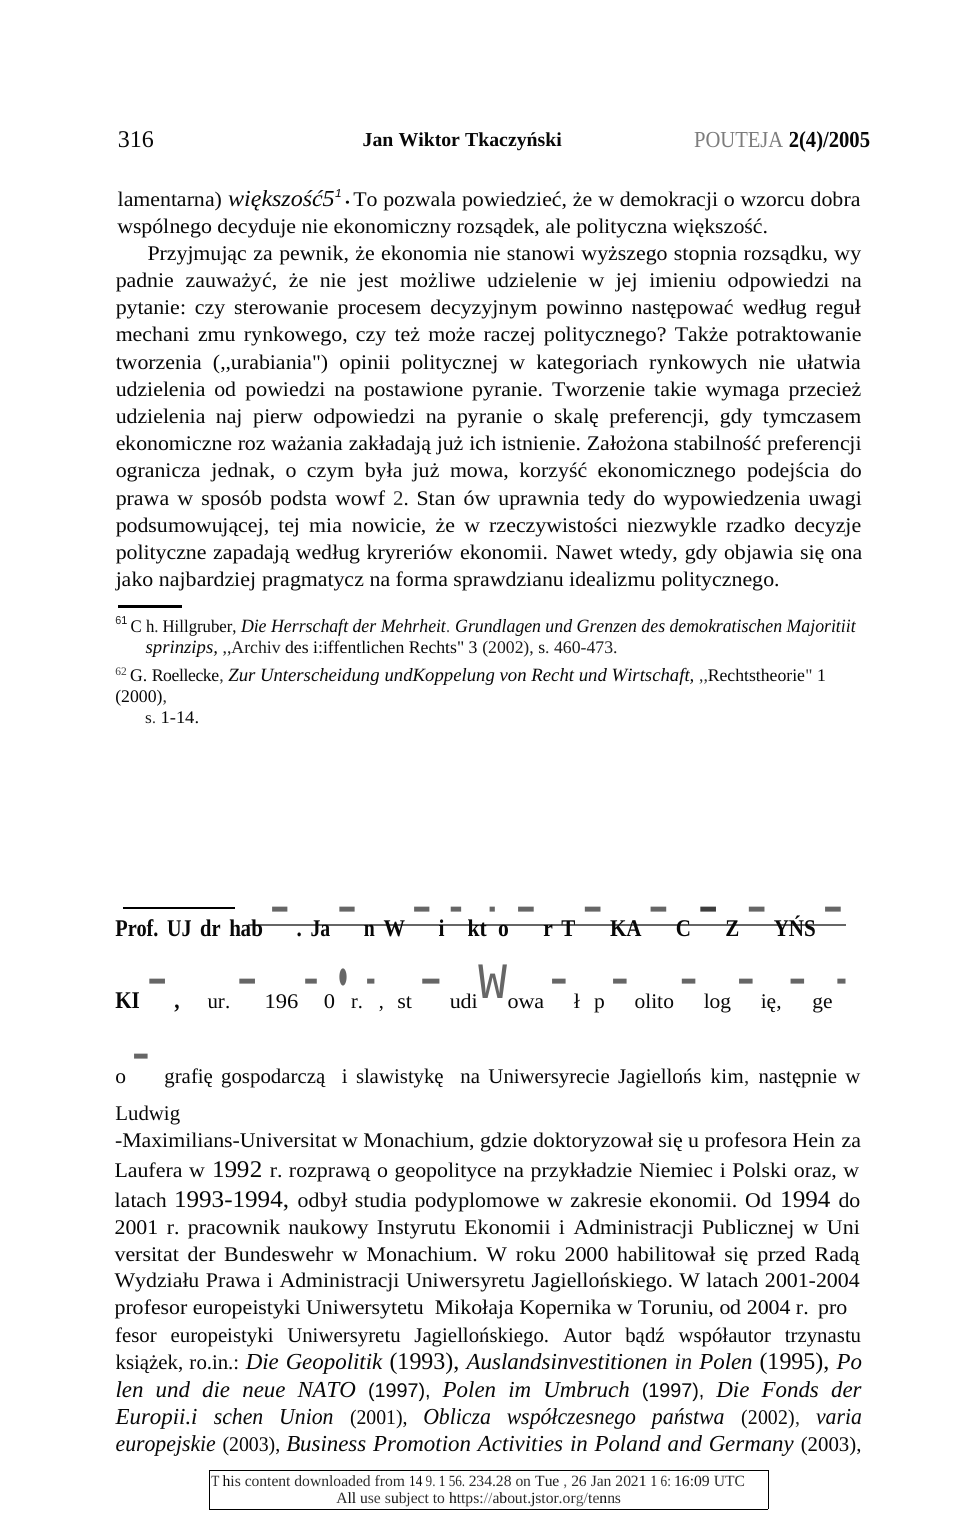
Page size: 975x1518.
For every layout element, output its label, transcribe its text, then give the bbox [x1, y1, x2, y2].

text 61 C h. Hillgruber, Die Herrschaft der Mehrheit. Grundlagen und Grenzen des demokratischen Majoritiit­ sprinzips, ,,Archiv des i:iffentlichen Rechts" 3 (2002), s. 460-473. [115, 597, 877, 658]
text Prof. UJ dr hab-. Ja-n W-i-kt-o-r T-KA-C-Z-YŃS-KI-, ur.-196-0•r.-, st-udiwowa-ł p-olito-log-ię,-ge-o-­ grafię gospodarczą i slawistykę na Uniwersyrecie Jagiellońs kim, następnie w Ludwig­ [115, 876, 861, 1125]
text -Maximilians-Universitat w Monachium, gdzie doktoryzował się u profesora Hein­ za Laufera w 1992 r. rozprawą o geopolityce na przykładzie Niemiec i Polski oraz, w latach 1993-1994, odbył studia podyplomowe w zakresie ekonomii. Od 1994 do 2001 r. pracownik naukowy Instyrutu Ekonomii i Administracji Publicznej w Uni­ versitat der Bundeswehr w Monachium. W roku 2000 habilitował się przed Radą Wydziału Prawa i Administracji Uniwersyretu Jagiellońskiego. W latach 2001-2004 profesor europeistyki Uniwersytetu Mikołaja Kopernika w Toruniu, od 2004 r. pro­ [114, 1128, 861, 1319]
text fesor europeistyki Uniwersyretu Jagiellońskiego. Autor bądź współautor trzynastu książek, ro.in.: Die Geopolitik (1993), Auslandsinvestitionen in Polen (1995), Po­ len und die neue NATO (1997), Polen im Umbruch (1997), Die Fonds der Europii.i­ schen Union (2001), Oblicza współczesnego państwa (2002), varia europejskie (2003), Business Promotion Activities in Poland and Germany (2003), [115, 1323, 862, 1456]
text 62 G. Roellecke, Zur Unterscheidung undKoppelung von Recht und Wirtschaft, ,,Rechtstheorie" 1 (2000), [115, 664, 877, 706]
text lamentarna) większość51 • To pozwala powiedzieć, że w demokracji o wzorcu dobra wspólnego decyduje nie ekonomiczny rozsądek, ale polityczna większość. [117, 186, 862, 238]
text Przyjmując za pewnik, że ekonomia nie stanowi wyższego stopnia rozsądku, wy­ padnie zauważyć, że nie jest możliwe udzielenie w jej imieniu odpowiedzi na pytanie: czy sterowanie procesem decyzyjnym powinno następować według reguł mechani­ zmu rynkowego, czy też może raczej politycznego? Także potraktowanie tworzenia (,,urabiania") opinii politycznej w kategoriach rynkowych nie ułatwia udzielenia od­ powiedzi na postawione pyranie. Tworzenie takie wymaga przecież udzielenia naj­ pierw odpowiedzi na pyranie o skalę preferencji, gdy tymczasem ekonomiczne roz­ ważania zakładają już ich istnienie. Założona stabilność preferencji ogranicza jednak, o czym była już mowa, korzyść ekonomicznego podejścia do prawa w sposób podsta­ wowf 2. Stan ów uprawnia tedy do wypowiedzenia uwagi podsumowującej, tej mia­ nowicie, że w rzeczywistości niezwykle rzadko decyzje polityczne zapadają według kryreriów ekonomii. Nawet wtedy, gdy objawia się ona jako najbardziej pragmatycz­ na forma sprawdzianu idealizmu politycznego. [116, 241, 862, 591]
text 316 Jan Wiktor Tkaczyński POUTEJA 2(4)/2005 [118, 125, 877, 152]
text s. 1-14. [145, 707, 877, 728]
